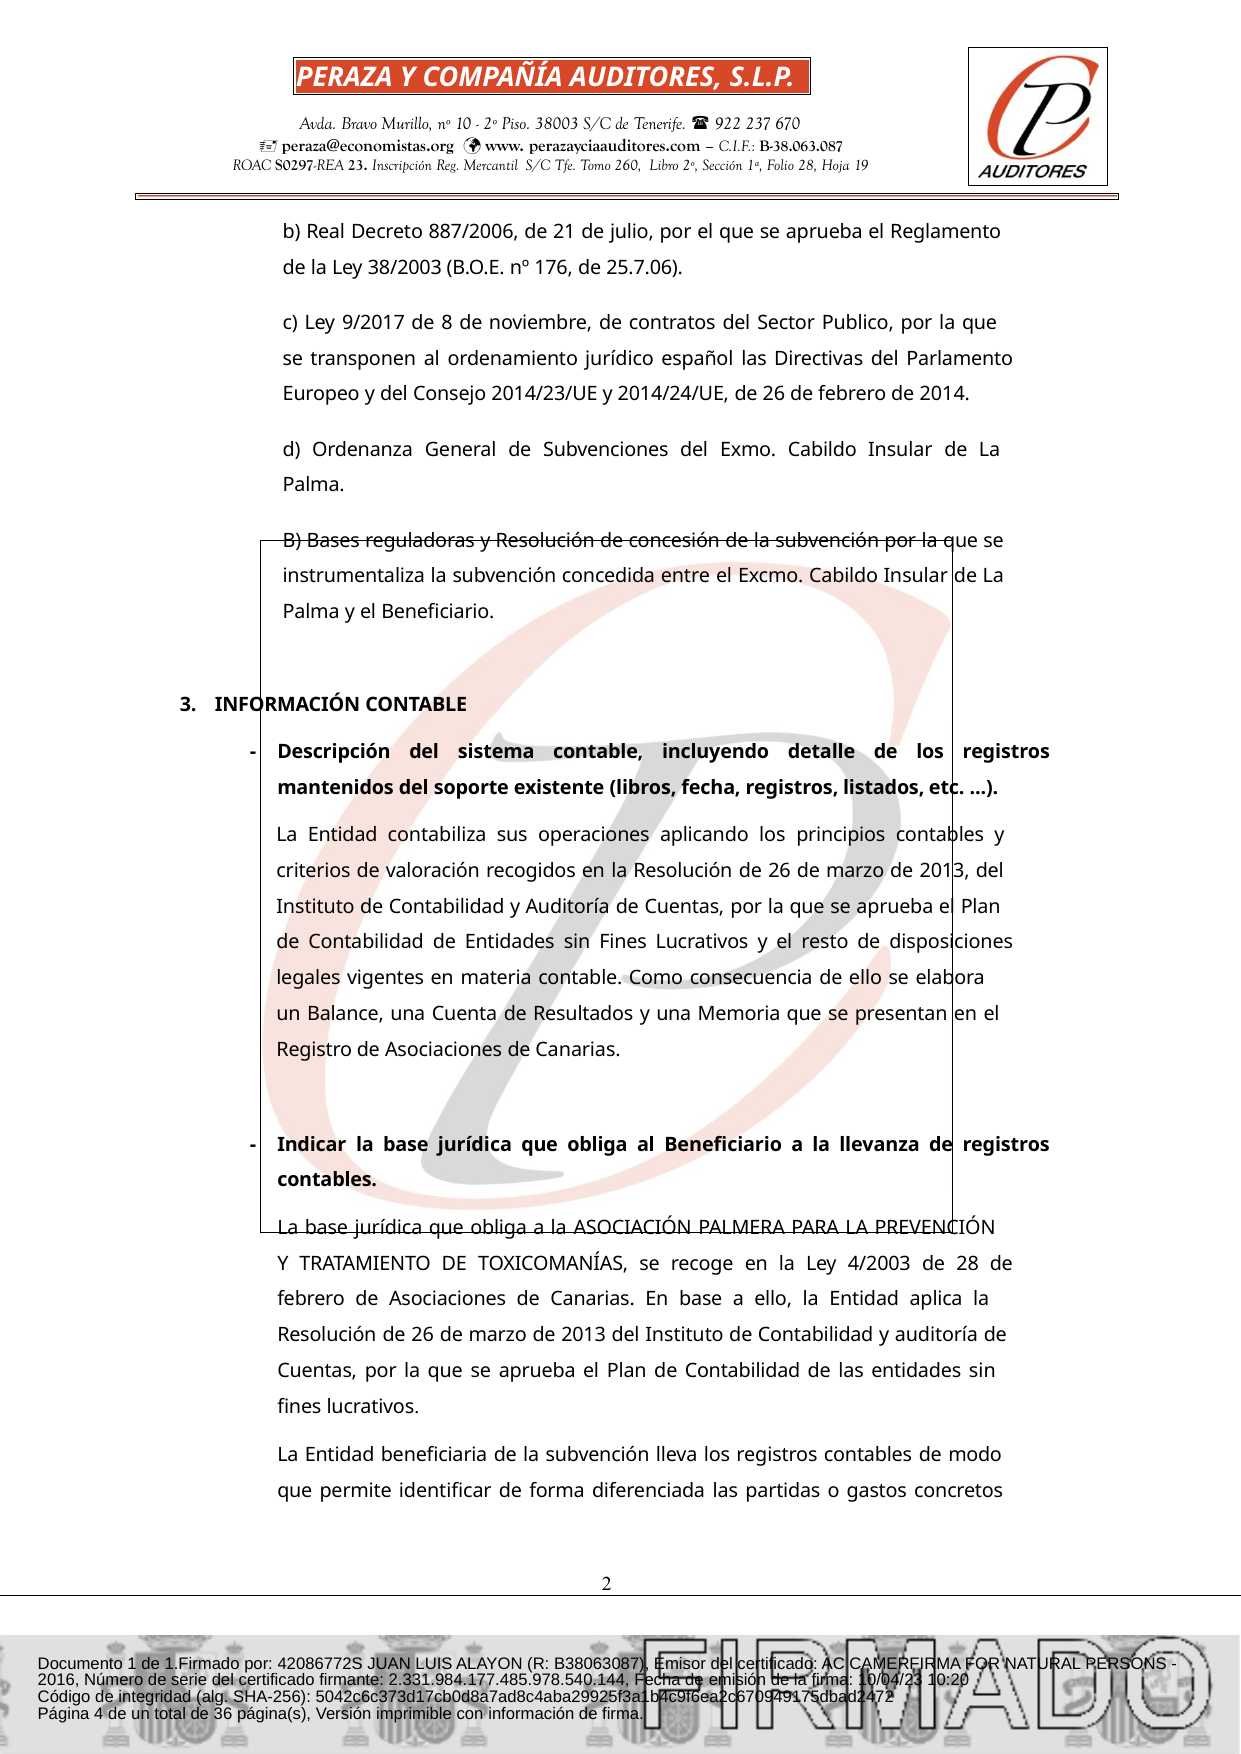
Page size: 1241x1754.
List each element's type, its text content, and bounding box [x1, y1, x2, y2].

text de la Ley 38/2003 (B.O.E. nº 176, de 25.7.06). [282, 256, 1058, 279]
text . [191, 692, 214, 716]
picture [136, 194, 1118, 199]
text 016, Número de serie del certificado firmante: 2.331.984.177.485.978.540.144, Fecha de emisión de la firma: 10/04/23 10:20 [47, 1671, 993, 1689]
text se transponen al ordenamiento jurídico español las Directivas del Parlamento [282, 347, 1058, 370]
text b) Real Decreto 887/2006, de 21 de julio, por el que se aprueba el Reglamento [282, 220, 1058, 243]
picture [261, 1156, 952, 1232]
text Código de integridad (alg. SHA-256): 5042c6c373d17cb0d8a7ad8c4aba29925f3a1b4c9f6ea2c670949175dbad2472 [37, 1688, 919, 1706]
text Registro de Asociaciones de Canarias. [276, 1038, 1058, 1061]
text Descripción del sistema contable, incluyendo detalle de los registros [277, 740, 1058, 763]
text 3 [179, 692, 191, 716]
text - [249, 1132, 277, 1156]
text La base jurídica que obliga a la ASOCIACIÓN PALMERA PARA LA PREVENCIÓN [277, 1216, 1058, 1239]
text c) Ley 9/2017 de 8 de noviembre, de contratos del Sector Publico, por la que [282, 311, 1058, 334]
text contables. [277, 1168, 1058, 1191]
picture [294, 58, 810, 94]
text Avda. Bravo Murillo, nº 10 - 2º Piso. 38003 S/C de Tenerife.  922 237 670 [299, 114, 828, 133]
text fines lucrativos. [277, 1394, 1058, 1418]
text Y TRATAMIENTO DE TOXICOMANÍAS, se recoge en la Ley 4/2003 de 28 de [277, 1252, 1058, 1274]
picture [261, 541, 952, 740]
text febrero de Asociaciones de Canarias. En base a ello, la Entidad aplica la [277, 1287, 1058, 1310]
text Resolución de 26 de marzo de 2013 del Instituto de Contabilidad y auditoría de [277, 1323, 1058, 1346]
text un Balance, una Cuenta de Resultados y una Memoria que se presentan en el [276, 1002, 1058, 1025]
text 2 [37, 1671, 47, 1688]
text - [249, 740, 277, 763]
text La Entidad contabiliza sus operaciones aplicando los principios contables y [276, 823, 1058, 846]
picture [969, 48, 1107, 185]
text Cuentas, por la que se aprueba el Plan de Contabilidad de las entidades sin [277, 1359, 1058, 1382]
picture [0, 1596, 1241, 1754]
text d) Ordenanza General de Subvenciones del Exmo. Cabildo Insular de La [282, 438, 1057, 461]
text Europeo y del Consejo 2014/23/UE y 2014/24/UE, de 26 de febrero de 2014. [282, 382, 1058, 405]
text Palma. [282, 473, 1057, 496]
text de Contabilidad de Entidades sin Fines Lucrativos y el resto de disposiciones [276, 931, 1058, 954]
text  [259, 137, 281, 154]
text PERAZA Y COMPAÑÍA AUDITORES, S.L.P. [296, 59, 833, 93]
text INFORMACIÓN CONTABLE [214, 692, 483, 716]
text B) Bases reguladoras y Resolución de concesión de la subvención por la que se [282, 529, 1058, 552]
text Documento 1 de 1.Firmado por: 42086772S JUAN LUIS ALAYON (R: B38063087), Emisor del certificado: AC CAMERFIRMA FOR NATURAL PERSONS - [37, 1654, 1208, 1673]
text que permite identificar de forma diferenciada las partidas o gastos concretos [277, 1479, 1058, 1502]
text peraza@economistas.org  www. perazayciaauditores.com – C.I.F.: B-38.063.087 [281, 135, 868, 155]
text criterios de valoración recogidos en la Resolución de 26 de marzo de 2013, del [276, 859, 1058, 882]
text mantenidos del soporte existente (libros, fecha, registros, listados, etc. ...). [277, 776, 1058, 799]
text Indicar la base jurídica que obliga al Beneficiario a la llevanza de registros [277, 1132, 1058, 1156]
text legales vigentes en materia contable. Como consecuencia de ello se elabora [276, 966, 1058, 989]
text Palma y el Beneficiario. [282, 600, 1058, 623]
text La Entidad beneficiaria de la subvención lleva los registros contables de modo [277, 1443, 1058, 1466]
text ROAC S0297-REA 23. Inscripción Reg. Mercantil S/C Tfe. Tomo 260, Libro 2º, Sección 1ª, Folio 28, Hoja 19 [232, 157, 895, 174]
text Instituto de Contabilidad y Auditoría de Cuentas, por la que se aprueba el Plan [276, 895, 1058, 918]
text 2 [602, 1573, 636, 1594]
text Página 4 de un total de 36 página(s), Versión imprimible con información de firma. [37, 1706, 919, 1723]
picture [261, 763, 952, 1132]
text instrumentaliza la subvención concedida entre el Excmo. Cabildo Insular de La [282, 564, 1058, 587]
